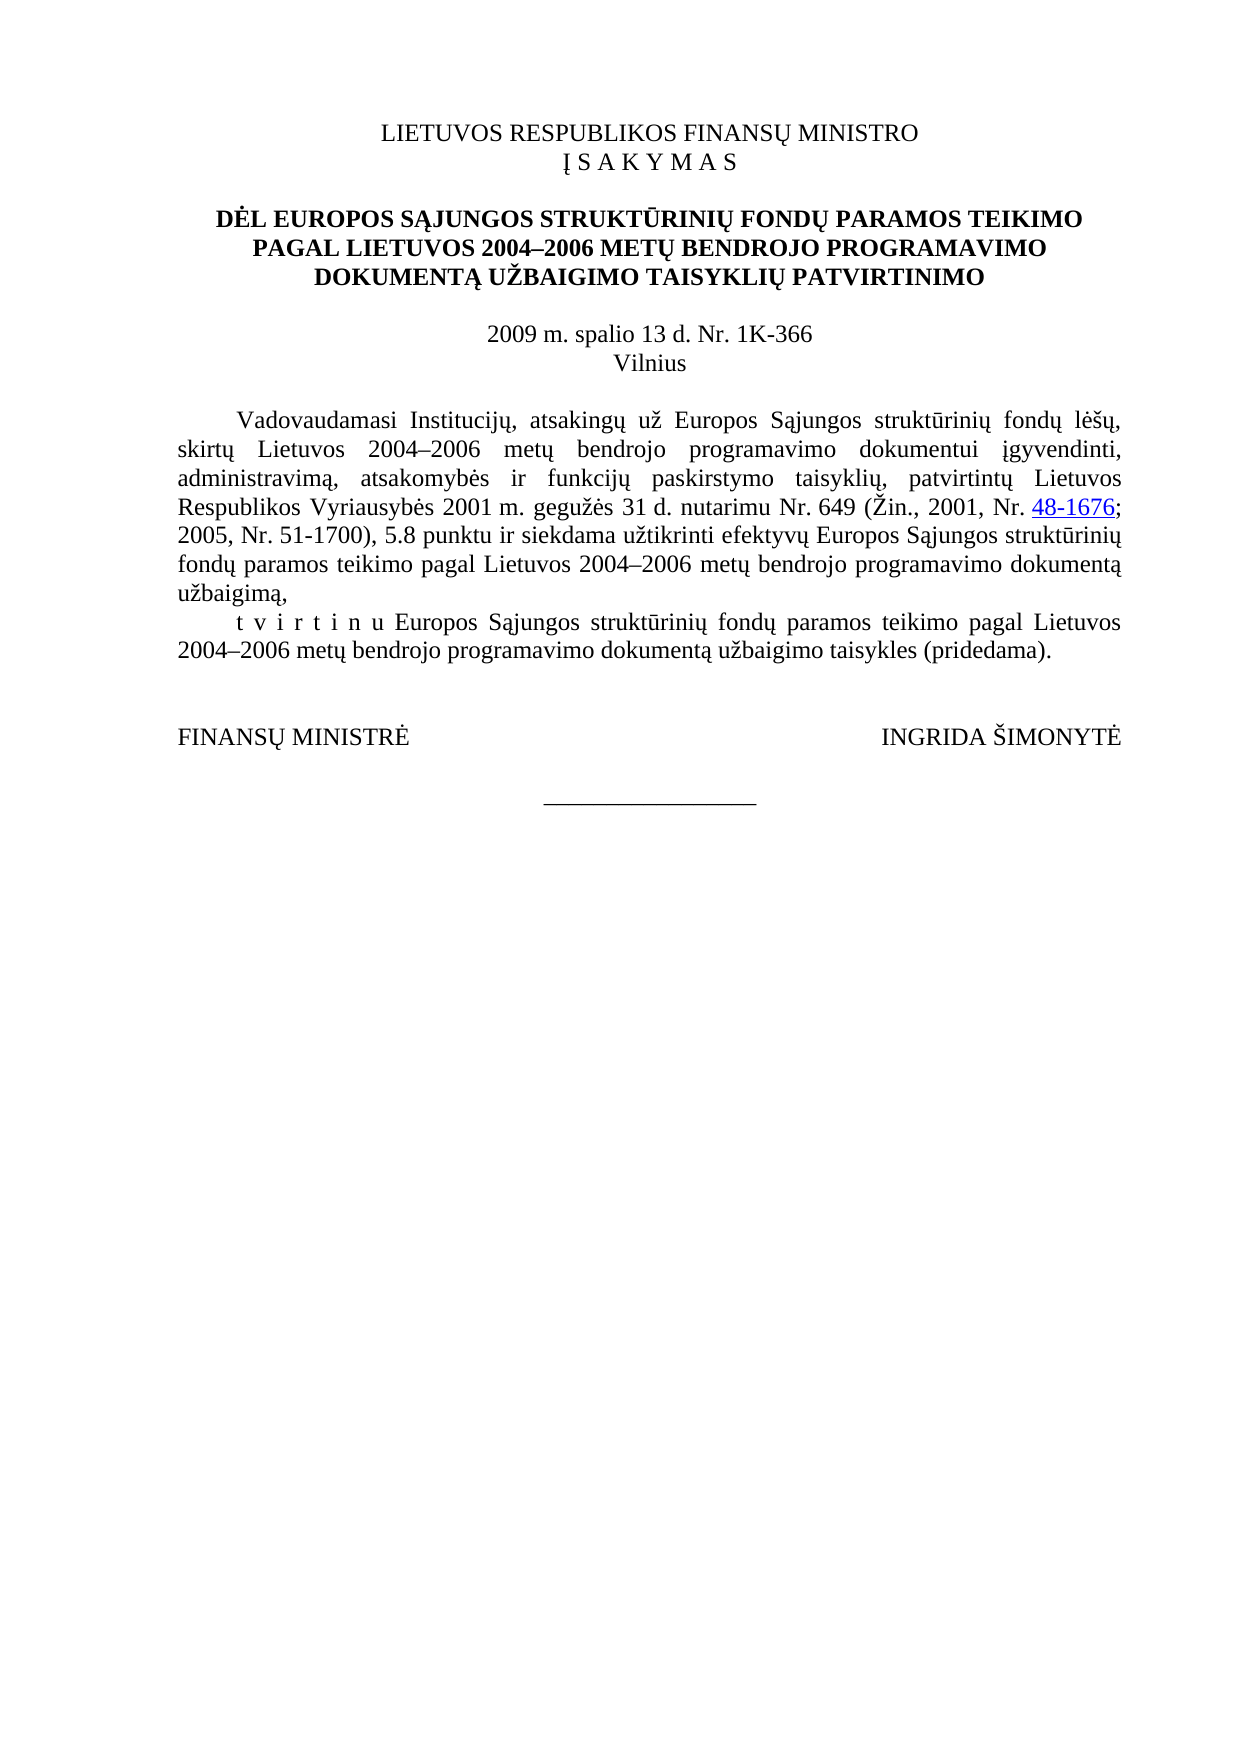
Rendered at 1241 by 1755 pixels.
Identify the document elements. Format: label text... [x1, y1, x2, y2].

text FINANSŲ MINISTRĖ INGRIDA ŠIMONYTĖ [177, 722, 1122, 751]
text DĖL EUROPOS SĄJUNGOS STRUKTŪRINIŲ FONDŲ PARAMOS TEIKIMO PAGAL LIETUVOS 2004–2006 METŲ BENDROJO PROGRAMAVIMO DOKUMENTĄ UŽBAIGIMO TAISYKLIŲ PATVIRTINIMO [177, 204, 1122, 291]
text Vadovaudamasi Institucijų, atsakingų už Europos Sąjungos struktūrinių fondų lėšų, skirtų Lietuvos 2004–2006 metų bendrojo programavimo dokumentui įgyvendinti, administravimą, atsakomybės ir funkcijų paskirstymo taisyklių, patvirtintų Lietuvos Respublikos Vyriausybės 2001 m. gegužės 31 d. nutarimu Nr. 649 (Žin., 2001, Nr. 48-1676; 2005, Nr. 51-1700), 5.8 punktu ir siekdama užtikrinti efektyvų Europos Sąjungos struktūrinių fondų paramos teikimo pagal Lietuvos 2004–2006 metų bendrojo programavimo dokumentą užbaigimą, [177, 406, 1122, 607]
text _________________ [177, 779, 1122, 808]
text 2009 m. spalio 13 d. Nr. 1K-366 [177, 319, 1122, 348]
text Vilnius [177, 348, 1122, 377]
text LIETUVOS RESPUBLIKOS FINANSŲ MINISTRO [177, 118, 1122, 147]
text Į S A K Y M A S [177, 147, 1122, 176]
text t v i r t i n u Europos Sąjungos struktūrinių fondų paramos teikimo pagal Lietuvos 2004–2006 metų bendrojo programavimo dokumentą užbaigimo taisykles (pridedama). [177, 607, 1122, 664]
